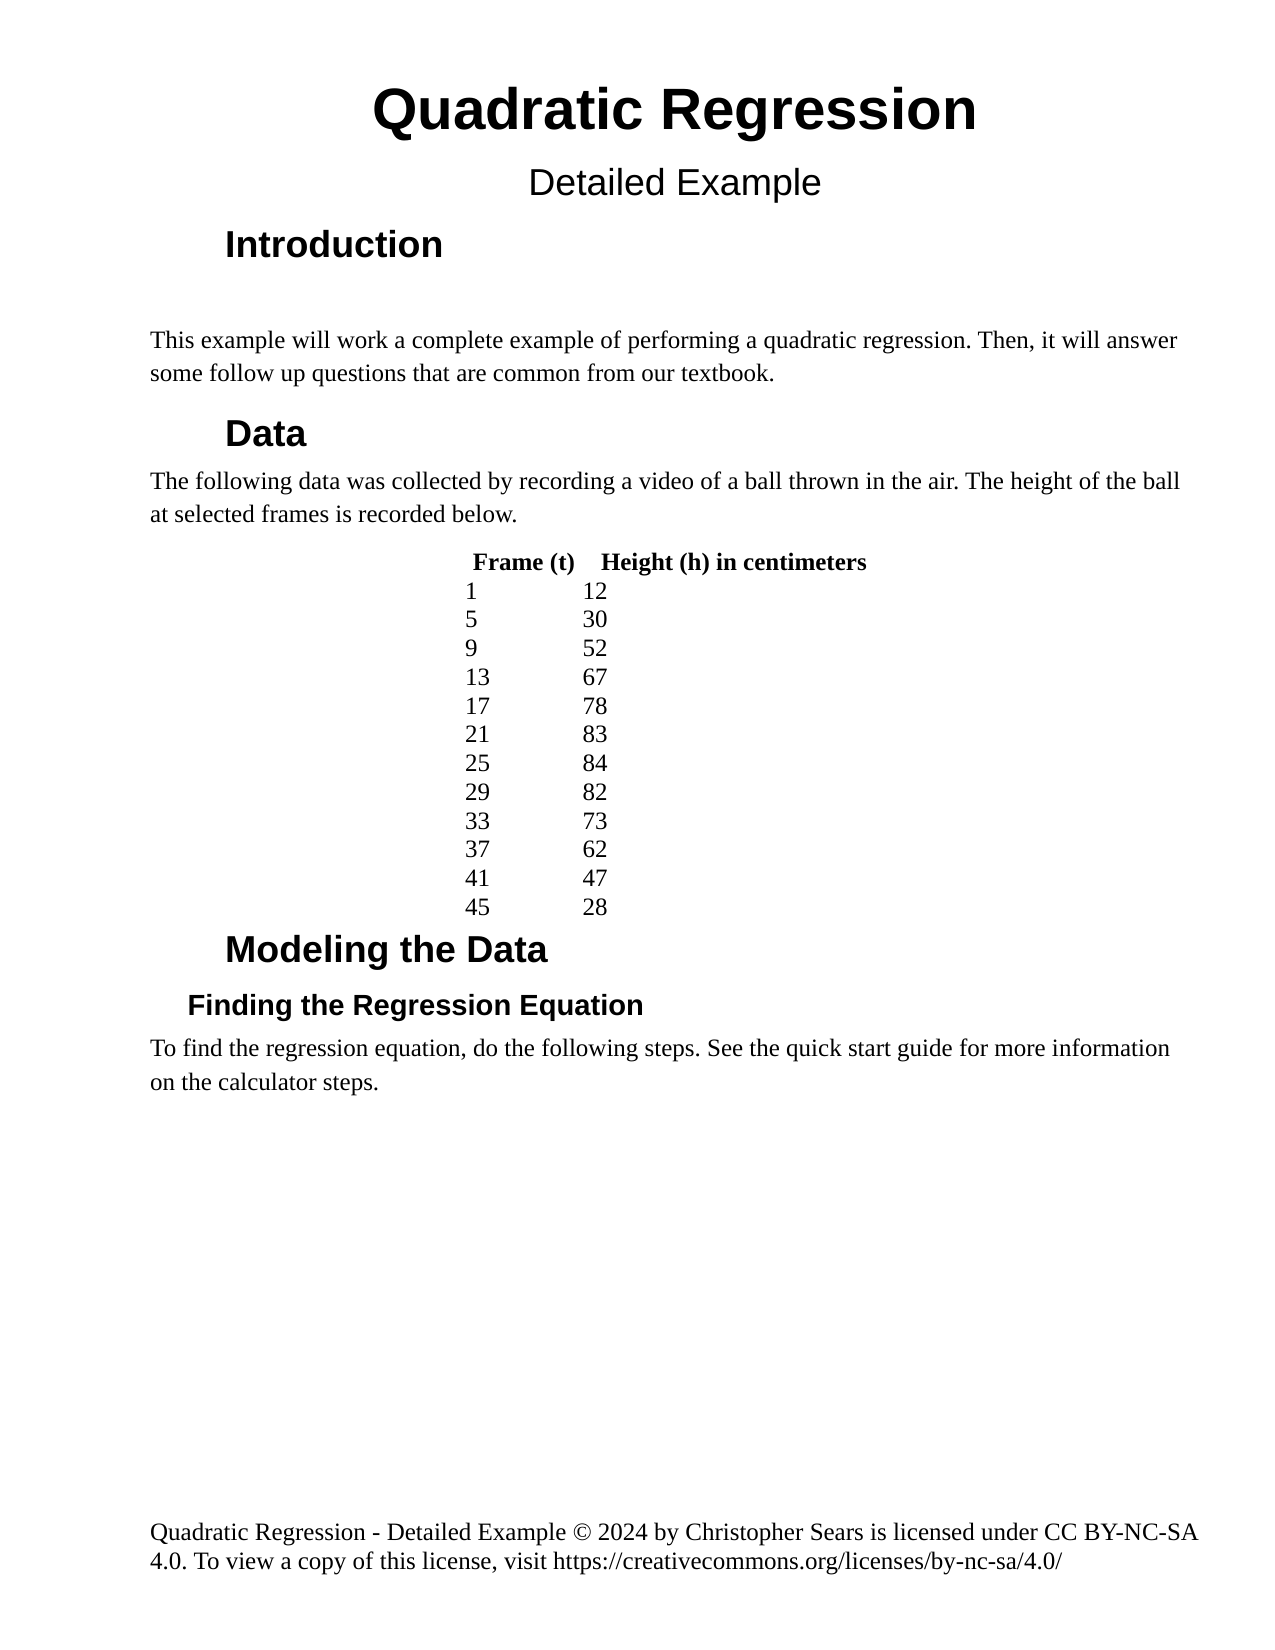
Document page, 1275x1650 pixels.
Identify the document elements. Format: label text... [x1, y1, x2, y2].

table_cell 25 [465, 748, 582, 777]
table_header Height (h) in centimeters [583, 547, 885, 576]
table_cell 67 [583, 662, 885, 691]
table_cell 82 [583, 777, 885, 806]
text The following data was collected by recording a video of a ball thrown in the air. The height of the ball at selected frames is recorded below. [150, 466, 1200, 528]
table_cell 12 [583, 576, 885, 604]
table_cell 84 [583, 748, 885, 777]
table_cell 28 [583, 892, 885, 921]
table_cell 21 [465, 720, 582, 748]
subtitle Data [150, 411, 1200, 454]
subtitle Introduction [150, 222, 1200, 265]
table_header Frame (t) [465, 547, 582, 576]
table_cell 5 [465, 605, 582, 633]
table_cell 1 [465, 576, 582, 604]
table_cell 13 [465, 662, 582, 691]
table_cell 83 [583, 720, 885, 748]
subtitle Finding the Regression Equation [150, 988, 1200, 1022]
table_cell 9 [465, 633, 582, 662]
title Quadratic Regression [150, 75, 1200, 142]
text To find the regression equation, do the following steps. See the quick start guide for more information on the calculator steps. [150, 1033, 1200, 1095]
table_cell 52 [583, 633, 885, 662]
text This example will work a complete example of performing a quadratic regression. Then, it will answer some follow up questions that are common from our textbook. [150, 325, 1200, 386]
table_cell 37 [465, 835, 582, 863]
table_cell 29 [465, 777, 582, 806]
subtitle Detailed Example [150, 160, 1200, 203]
table_cell 41 [465, 863, 582, 892]
table_cell 62 [583, 835, 885, 863]
table_cell 45 [465, 892, 582, 921]
table_cell 47 [583, 863, 885, 892]
subtitle Modeling the Data [150, 927, 1200, 970]
table_cell 30 [583, 605, 885, 633]
table_cell 78 [583, 691, 885, 719]
table_cell 73 [583, 806, 885, 834]
table_cell 17 [465, 691, 582, 719]
table_cell 33 [465, 806, 582, 834]
